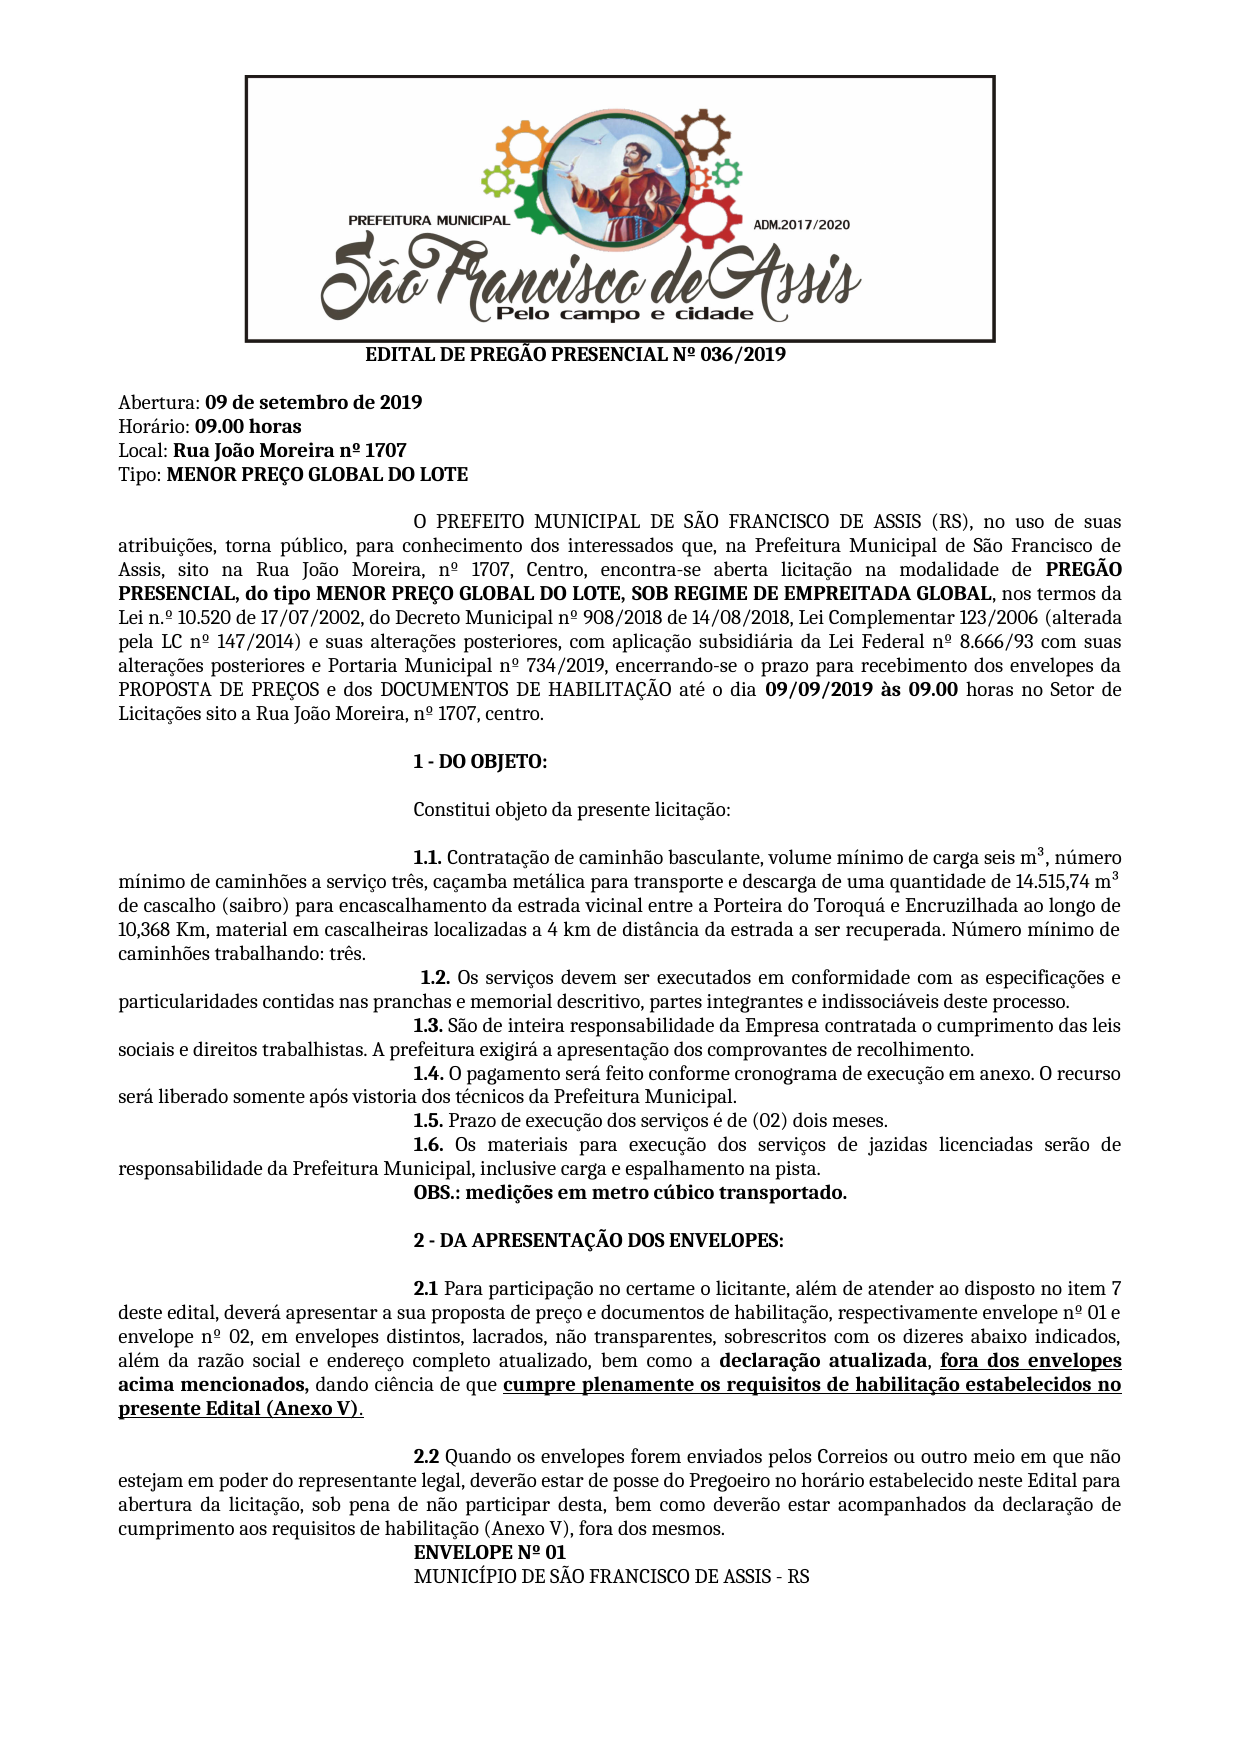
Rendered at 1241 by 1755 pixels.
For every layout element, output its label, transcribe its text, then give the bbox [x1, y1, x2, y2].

text 1.2. Os serviços devem ser executados em conformidade com as especificações e particularidades contidas nas pranchas e memorial descritivo, partes integrantes e indissociáveis deste processo. [118, 965, 1122, 1013]
text Tipo: MENOR PREÇO GLOBAL DO LOTE [118, 462, 1122, 486]
text EDITAL DE PREGÃO PRESENCIAL Nº 036/2019 [29, 342, 1122, 366]
text Horário: 09.00 horas [118, 414, 1122, 438]
text O PREFEITO MUNICIPAL DE SÃO FRANCISCO DE ASSIS (RS), no uso de suas atribuições, torna público, para conhecimento dos interessados que, na Prefeitura Municipal de São Francisco de Assis, sito na Rua João Moreira, nº 1707, Centro, encontra-se aberta licitação na modalidade de PREGÃO PRESENCIAL, do tipo MENOR PREÇO GLOBAL DO LOTE, SOB REGIME DE EMPREITADA GLOBAL, nos termos da Lei n.º 10.520 de 17/07/2002, do Decreto Municipal nº 908/2018 de 14/08/2018, Lei Complementar 123/2006 (alterada pela LC nº 147/2014) e suas alterações posteriores, com aplicação subsidiária da Lei Federal nº 8.666/93 com suas alterações posteriores e Portaria Municipal nº 734/2019, encerrando-se o prazo para recebimento dos envelopes da PROPOSTA DE PREÇOS e dos DOCUMENTOS DE HABILITAÇÃO até o dia 09/09/2019 às 09.00 horas no Setor de Licitações sito a Rua João Moreira, nº 1707, centro. [118, 510, 1122, 726]
text 2.2 Quando os envelopes forem enviados pelos Correios ou outro meio em que não estejam em poder do representante legal, deverão estar de posse do Pregoeiro no horário estabelecido neste Edital para abertura da licitação, sob pena de não participar desta, bem como deverão estar acompanhados da declaração de cumprimento aos requisitos de habilitação (Anexo V), fora dos mesmos. [118, 1444, 1122, 1540]
text 2 - DA APRESENTAÇÃO DOS ENVELOPES: [118, 1229, 1122, 1253]
text Abertura: 09 de setembro de 2019 [118, 390, 1122, 414]
text MUNICÍPIO DE SÃO FRANCISCO DE ASSIS - RS [413, 1564, 1122, 1588]
text 1.4. O pagamento será feito conforme cronograma de execução em anexo. O recurso será liberado somente após vistoria dos técnicos da Prefeitura Municipal. [118, 1061, 1122, 1109]
text 2.1 Para participação no certame o licitante, além de atender ao disposto no item 7 deste edital, deverá apresentar a sua proposta de preço e documentos de habilitação, respectivamente envelope nº 01 e envelope nº 02, em envelopes distintos, lacrados, não transparentes, sobrescritos com os dizeres abaixo indicados, além da razão social e endereço completo atualizado, bem como a declaração atualizada, fora dos envelopes acima mencionados, dando ciência de que cumpre plenamente os requisitos de habilitação estabelecidos no presente Edital (Anexo V). [118, 1277, 1122, 1421]
text 1.3. São de inteira responsabilidade da Empresa contratada o cumprimento das leis sociais e direitos trabalhistas. A prefeitura exigirá a apresentação dos comprovantes de recolhimento. [118, 1013, 1122, 1061]
text ENVELOPE Nº 01 [413, 1540, 1122, 1564]
text 1 - DO OBJETO: [118, 750, 1122, 774]
text 1.6. Os materiais para execução dos serviços de jazidas licenciadas serão de responsabilidade da Prefeitura Municipal, inclusive carga e espalhamento na pista. [118, 1133, 1122, 1181]
text Constitui objeto da presente licitação: [118, 798, 1122, 822]
text 1.5. Prazo de execução dos serviços é de (02) dois meses. [118, 1109, 1122, 1133]
text OBS.: medições em metro cúbico transportado. [118, 1181, 1122, 1205]
text 1.1. Contratação de caminhão basculante, volume mínimo de carga seis m³, número mínimo de caminhões a serviço três, caçamba metálica para transporte e descarga de uma quantidade de 14.515,74 m³ de cascalho (saibro) para encascalhamento da estrada vicinal entre a Porteira do Toroquá e Encruzilhada ao longo de 10,368 Km, material em cascalheiras localizadas a 4 km de distância da estrada a ser recuperada. Número mínimo de caminhões trabalhando: três. [118, 846, 1122, 965]
text Local: Rua João Moreira nº 1707 [118, 438, 1122, 462]
